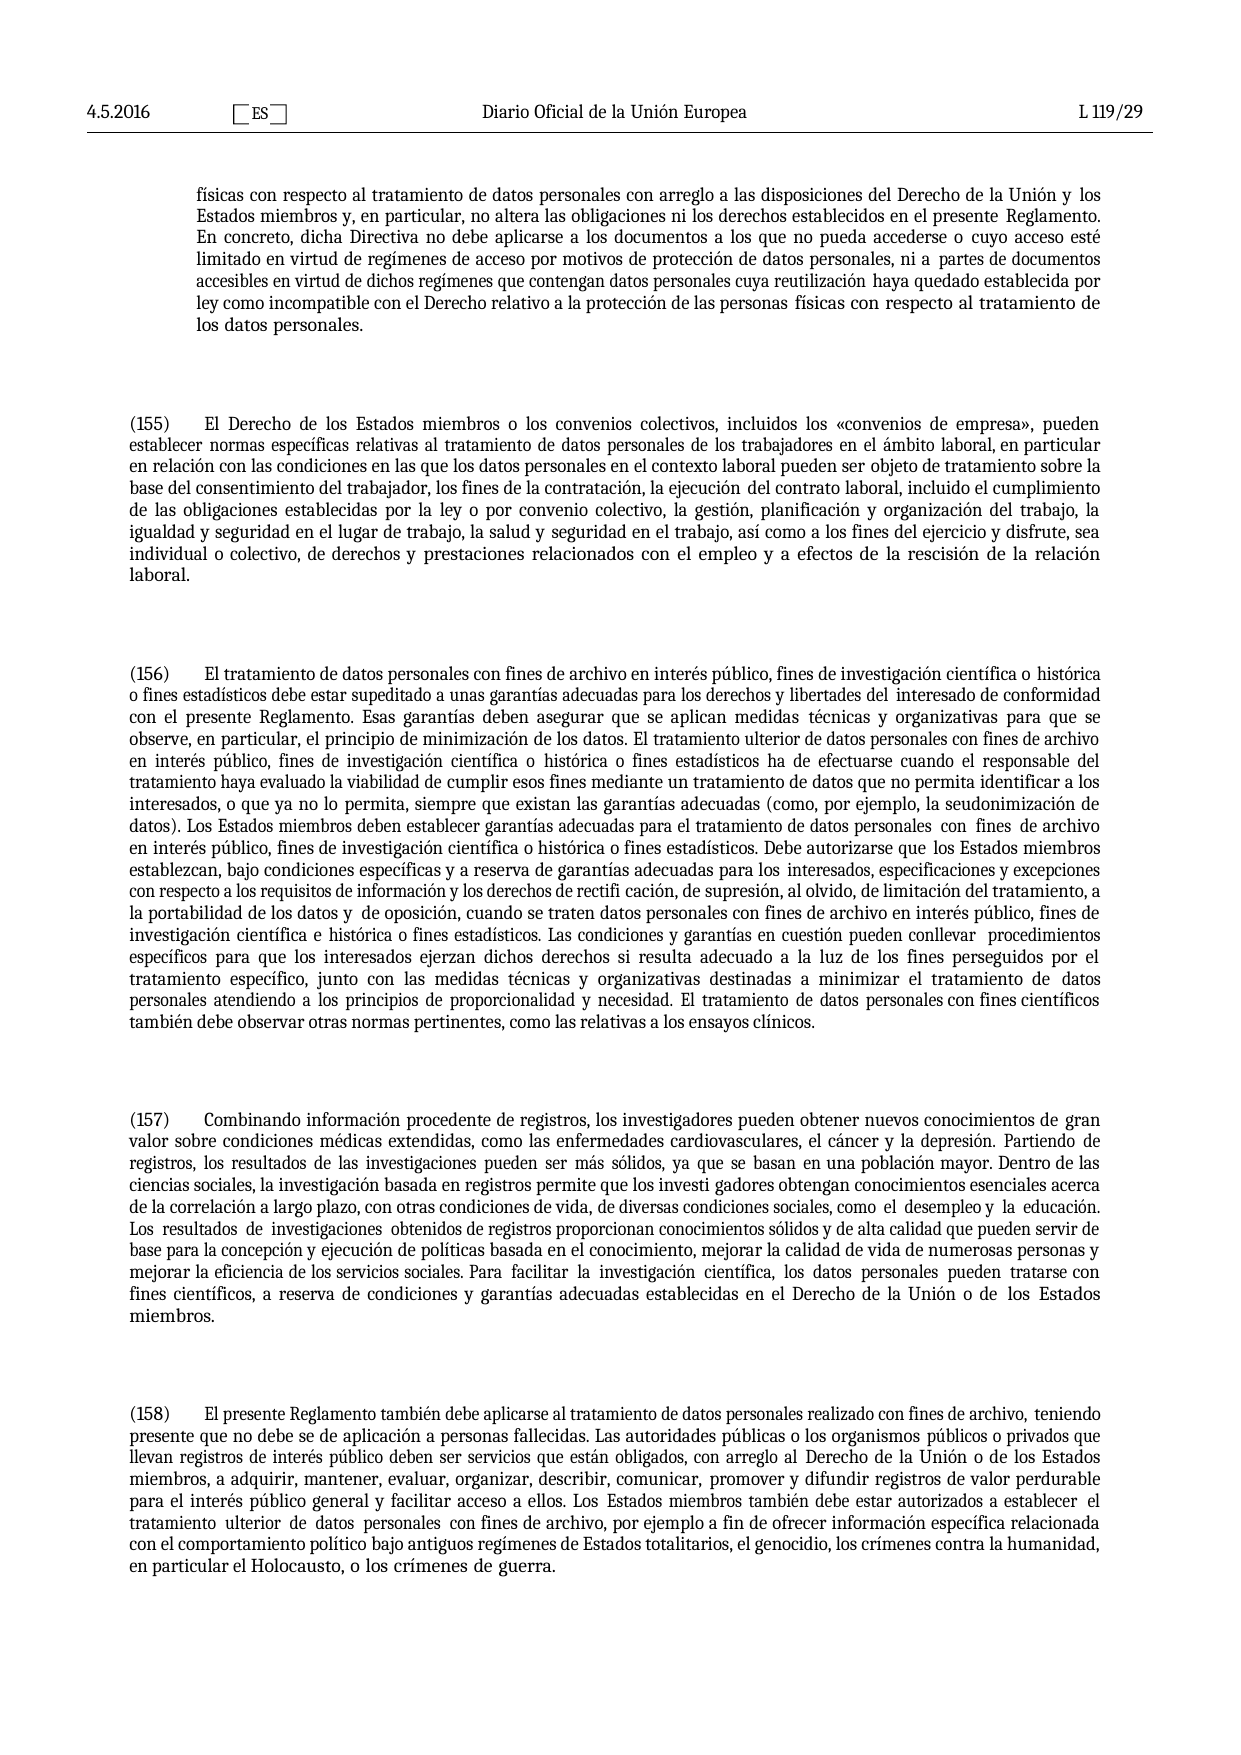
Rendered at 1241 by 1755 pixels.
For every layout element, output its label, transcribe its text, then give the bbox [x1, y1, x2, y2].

list El presente Reglamento también debe aplicarse al tratamiento de datos personales realizado con fines de archivo, teniendo presente que no debe se de aplicación a personas fallecidas. Las autoridades públicas o los organismos públicos o privados que llevan registros de interés público deben ser servicios que están obligados, con arreglo al Derecho de la Unión o de los Estados miembros, a adquirir, mantener, evaluar, organizar, describir, comunicar, promover y difundir registros de valor perdurable para el interés público general y facilitar acceso a ellos. Los Estados miembros también debe estar autorizados a establecer el tratamiento ulterior de datos personales con fines de archivo, por ejemplo a fin de ofrecer información específica relacionada con el comportamiento político bajo antiguos regímenes de Estados totalitarios, el genocidio, los crímenes contra la humanidad, en particular el Holocausto, o los crímenes de guerra. [129, 1403, 1101, 1578]
list El Derecho de los Estados miembros o los convenios colectivos, incluidos los «convenios de empresa», pueden establecer normas específicas relativas al tratamiento de datos personales de los trabajadores en el ámbito laboral, en particular en relación con las condiciones en las que los datos personales en el contexto laboral pueden ser objeto de tratamiento sobre la base del consentimiento del trabajador, los fines de la contratación, la ejecución del contrato laboral, incluido el cumplimiento de las obligaciones establecidas por la ley o por convenio colectivo, la gestión, planificación y organización del trabajo, la igualdad y seguridad en el lugar de trabajo, la salud y seguridad en el trabajo, así como a los fines del ejercicio y disfrute, sea individual o colectivo, de derechos y prestaciones relacionados con el empleo y a efectos de la rescisión de la relación laboral. [129, 413, 1101, 587]
list Combinando información procedente de registros, los investigadores pueden obtener nuevos conocimientos de gran valor sobre condiciones médicas extendidas, como las enfermedades cardiovasculares, el cáncer y la depresión. Partiendo de registros, los resultados de las investigaciones pueden ser más sólidos, ya que se basan en una población mayor. Dentro de las ciencias sociales, la investigación basada en registros permite que los investi­ gadores obtengan conocimientos esenciales acerca de la correlación a largo plazo, con otras condiciones de vida, de diversas condiciones sociales, como el desempleo y la educación. Los resultados de investigaciones obtenidos de registros proporcionan conocimientos sólidos y de alta calidad que pueden servir de base para la concepción y ejecución de políticas basada en el conocimiento, mejorar la calidad de vida de numerosas personas y mejorar la eficiencia de los servicios sociales. Para facilitar la investigación científica, los datos personales pueden tratarse con fines científicos, a reserva de condiciones y garantías adecuadas establecidas en el Derecho de la Unión o de los Estados miembros. [129, 1109, 1101, 1327]
text físicas con respecto al tratamiento de datos personales con arreglo a las disposiciones del Derecho de la Unión y los Estados miembros y, en particular, no altera las obligaciones ni los derechos establecidos en el presente Reglamento. En concreto, dicha Directiva no debe aplicarse a los documentos a los que no pueda accederse o cuyo acceso esté limitado en virtud de regímenes de acceso por motivos de protección de datos personales, ni a partes de documentos accesibles en virtud de dichos regímenes que contengan datos personales cuya reutilización haya quedado establecida por ley como incompatible con el Derecho relativo a la protección de las personas físicas con respecto al tratamiento de los datos personales. [196, 184, 1101, 336]
list El tratamiento de datos personales con fines de archivo en interés público, fines de investigación científica o histórica o fines estadísticos debe estar supeditado a unas garantías adecuadas para los derechos y libertades del interesado de conformidad con el presente Reglamento. Esas garantías deben asegurar que se aplican medidas técnicas y organizativas para que se observe, en particular, el principio de minimización de los datos. El tratamiento ulterior de datos personales con fines de archivo en interés público, fines de investigación científica o histórica o fines estadísticos ha de efectuarse cuando el responsable del tratamiento haya evaluado la viabilidad de cumplir esos fines mediante un tratamiento de datos que no permita identificar a los interesados, o que ya no lo permita, siempre que existan las garantías adecuadas (como, por ejemplo, la seudonimización de datos). Los Estados miembros deben establecer garantías adecuadas para el tratamiento de datos personales con fines de archivo en interés público, fines de investigación científica o histórica o fines estadísticos. Debe autorizarse que los Estados miembros establezcan, bajo condiciones específicas y a reserva de garantías adecuadas para los interesados, especificaciones y excepciones con respecto a los requisitos de información y los derechos de rectifi­ cación, de supresión, al olvido, de limitación del tratamiento, a la portabilidad de los datos y de oposición, cuando se traten datos personales con fines de archivo en interés público, fines de investigación científica e histórica o fines estadísticos. Las condiciones y garantías en cuestión pueden conllevar procedimientos específicos para que los interesados ejerzan dichos derechos si resulta adecuado a la luz de los fines perseguidos por el tratamiento específico, junto con las medidas técnicas y organizativas destinadas a minimizar el tratamiento de datos personales atendiendo a los principios de proporcionalidad y necesidad. El tratamiento de datos personales con fines científicos también debe observar otras normas pertinentes, como las relativas a los ensayos clínicos. [129, 663, 1101, 1033]
